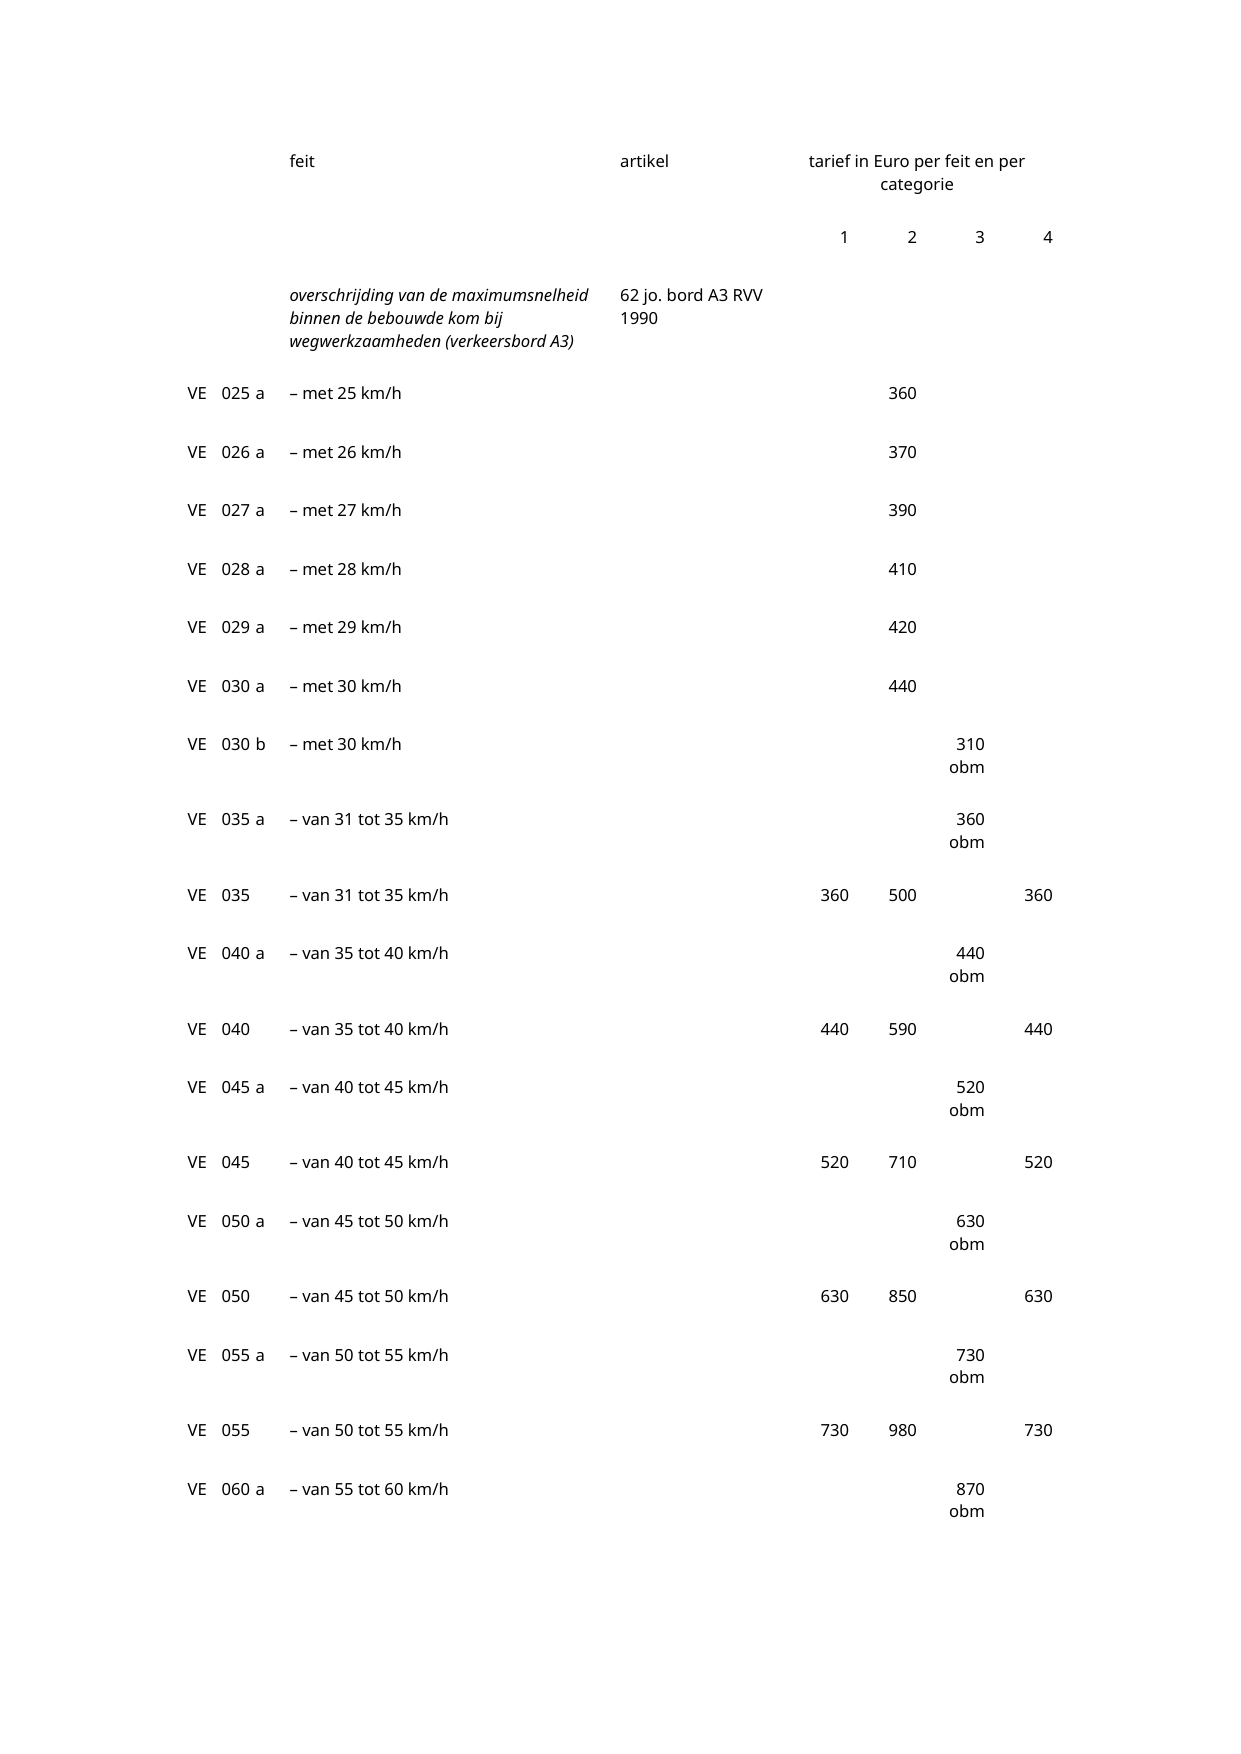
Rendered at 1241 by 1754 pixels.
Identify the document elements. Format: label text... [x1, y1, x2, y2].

table_cell [620, 1477, 781, 1553]
table_cell [781, 808, 849, 883]
table_cell 590 [849, 1017, 917, 1076]
table_cell 050 [221, 1285, 255, 1343]
table_cell 055 [221, 1419, 255, 1477]
table_cell [985, 1076, 1053, 1151]
table_cell [781, 284, 849, 382]
table_cell [849, 1477, 917, 1553]
table_cell [255, 884, 289, 942]
table_cell – met 30 km/h [289, 733, 620, 808]
table_cell [255, 1419, 289, 1477]
table_cell 4 [985, 225, 1053, 284]
table_cell [188, 284, 221, 382]
table_cell 520 [781, 1151, 849, 1209]
table_cell [620, 808, 781, 883]
table_cell – met 27 km/h [289, 499, 620, 557]
table_cell [917, 499, 985, 557]
table_cell 730 obm [917, 1344, 985, 1419]
table_cell – van 35 tot 40 km/h [289, 942, 620, 1017]
table_cell [221, 284, 255, 382]
table_header tarief in Euro per feit en per categorie [781, 150, 1053, 225]
table_cell [781, 1477, 849, 1553]
table_cell [620, 1344, 781, 1419]
table_cell 440 [849, 674, 917, 733]
table_cell [985, 499, 1053, 557]
table_cell – met 29 km/h [289, 616, 620, 674]
table_cell VE [188, 1017, 221, 1076]
table_cell [985, 284, 1053, 382]
table_cell [917, 1151, 985, 1209]
table_header feit [289, 150, 620, 225]
table_cell VE [188, 1210, 221, 1285]
table_cell 045 [221, 1151, 255, 1209]
table_cell 520 obm [917, 1076, 985, 1151]
table_cell [781, 382, 849, 440]
table_cell VE [188, 1419, 221, 1477]
table_cell 026 [221, 440, 255, 499]
table_cell [917, 440, 985, 499]
table_cell 630 obm [917, 1210, 985, 1285]
table_cell 030 [221, 674, 255, 733]
table_cell VE [188, 942, 221, 1017]
table_cell [917, 1285, 985, 1343]
table_cell [781, 942, 849, 1017]
table_cell – van 40 tot 45 km/h [289, 1076, 620, 1151]
table_cell – met 30 km/h [289, 674, 620, 733]
table_cell [781, 616, 849, 674]
table_cell 360 [781, 884, 849, 942]
table_cell 62 jo. bord A3 RVV 1990 [620, 284, 781, 382]
table_cell 029 [221, 616, 255, 674]
table_cell [985, 616, 1053, 674]
table_cell VE [188, 1076, 221, 1151]
table_cell 730 [781, 1419, 849, 1477]
table_cell 500 [849, 884, 917, 942]
table_cell – van 55 tot 60 km/h [289, 1477, 620, 1553]
table_cell [620, 225, 781, 284]
table_cell 055 [221, 1344, 255, 1419]
table_cell 710 [849, 1151, 917, 1209]
table_cell 440 [985, 1017, 1053, 1076]
table_cell 370 [849, 440, 917, 499]
table_cell overschrijding van de maximumsnelheid binnen de bebouwde kom bij wegwerkzaamheden (verkeersbord A3) [289, 284, 620, 382]
table_cell a [255, 382, 289, 440]
table_cell 035 [221, 808, 255, 883]
table_cell 040 [221, 942, 255, 1017]
table_cell 420 [849, 616, 917, 674]
table_cell [255, 1017, 289, 1076]
table_cell 440 obm [917, 942, 985, 1017]
table_cell VE [188, 499, 221, 557]
table_cell VE [188, 440, 221, 499]
table_cell [985, 557, 1053, 616]
table_cell – van 45 tot 50 km/h [289, 1210, 620, 1285]
table_cell – van 50 tot 55 km/h [289, 1344, 620, 1419]
table_cell a [255, 1210, 289, 1285]
table_cell 360 [985, 884, 1053, 942]
table_cell a [255, 808, 289, 883]
table_cell [255, 1151, 289, 1209]
table_header [255, 150, 289, 225]
table_cell – met 28 km/h [289, 557, 620, 616]
table_cell 028 [221, 557, 255, 616]
table_cell [620, 674, 781, 733]
table_cell 870 obm [917, 1477, 985, 1553]
table_cell [620, 1151, 781, 1209]
table_cell [620, 1419, 781, 1477]
table_cell [620, 1076, 781, 1151]
table_cell a [255, 616, 289, 674]
table_cell [985, 382, 1053, 440]
table_cell a [255, 1477, 289, 1553]
table_cell [849, 942, 917, 1017]
table_cell [781, 557, 849, 616]
table_cell [917, 884, 985, 942]
table_cell [917, 1419, 985, 1477]
table_cell [917, 674, 985, 733]
table_cell 440 [781, 1017, 849, 1076]
table_cell a [255, 440, 289, 499]
table_cell a [255, 674, 289, 733]
table_cell [917, 382, 985, 440]
table_cell [917, 557, 985, 616]
table_cell 045 [221, 1076, 255, 1151]
table_cell 360 [849, 382, 917, 440]
table_cell 035 [221, 884, 255, 942]
table_cell [985, 1477, 1053, 1553]
table_cell 730 [985, 1419, 1053, 1477]
table_cell [849, 733, 917, 808]
table_cell VE [188, 1477, 221, 1553]
table_cell [620, 1285, 781, 1343]
table_cell 520 [985, 1151, 1053, 1209]
table_cell [620, 557, 781, 616]
table_cell VE [188, 1344, 221, 1419]
table_cell [985, 1210, 1053, 1285]
table_cell – van 45 tot 50 km/h [289, 1285, 620, 1343]
table_cell [620, 884, 781, 942]
table_cell 3 [917, 225, 985, 284]
table_cell 630 [985, 1285, 1053, 1343]
table_cell 025 [221, 382, 255, 440]
table_cell [620, 1210, 781, 1285]
table_cell 630 [781, 1285, 849, 1343]
table_cell [985, 1344, 1053, 1419]
table_cell a [255, 942, 289, 1017]
table_cell [188, 225, 221, 284]
table_cell 310 obm [917, 733, 985, 808]
table_cell VE [188, 1151, 221, 1209]
table_cell 060 [221, 1477, 255, 1553]
table_cell a [255, 557, 289, 616]
table_cell – van 40 tot 45 km/h [289, 1151, 620, 1209]
table_cell a [255, 499, 289, 557]
table_cell [620, 942, 781, 1017]
table_cell VE [188, 557, 221, 616]
table_cell [620, 499, 781, 557]
table_cell [849, 1076, 917, 1151]
table_cell [289, 225, 620, 284]
table_cell – van 31 tot 35 km/h [289, 884, 620, 942]
table_cell [849, 1344, 917, 1419]
table_cell 980 [849, 1419, 917, 1477]
table_cell – van 50 tot 55 km/h [289, 1419, 620, 1477]
table_cell VE [188, 733, 221, 808]
table_cell VE [188, 808, 221, 883]
table_cell 360 obm [917, 808, 985, 883]
table_cell a [255, 1076, 289, 1151]
table_cell VE [188, 616, 221, 674]
table_cell [917, 1017, 985, 1076]
table_cell [985, 808, 1053, 883]
table_cell [781, 1344, 849, 1419]
table_cell [781, 733, 849, 808]
table_cell a [255, 1344, 289, 1419]
table_cell [849, 1210, 917, 1285]
table_cell 390 [849, 499, 917, 557]
table_cell – van 35 tot 40 km/h [289, 1017, 620, 1076]
table_cell [985, 440, 1053, 499]
table_header artikel [620, 150, 781, 225]
table_cell [781, 674, 849, 733]
table_cell 040 [221, 1017, 255, 1076]
table_cell 050 [221, 1210, 255, 1285]
table_cell 030 [221, 733, 255, 808]
table_cell [620, 382, 781, 440]
table_header [188, 150, 221, 225]
table_cell [917, 616, 985, 674]
table_cell VE [188, 1285, 221, 1343]
table_cell [255, 1285, 289, 1343]
table_cell – met 25 km/h [289, 382, 620, 440]
table_cell 027 [221, 499, 255, 557]
table_cell [620, 616, 781, 674]
table_cell b [255, 733, 289, 808]
table_cell [781, 499, 849, 557]
table_cell [620, 733, 781, 808]
table_cell 2 [849, 225, 917, 284]
table_cell [985, 942, 1053, 1017]
table_cell [255, 284, 289, 382]
table_cell – met 26 km/h [289, 440, 620, 499]
table_cell VE [188, 884, 221, 942]
table_cell 850 [849, 1285, 917, 1343]
table_cell [781, 440, 849, 499]
table_cell [917, 284, 985, 382]
table_cell [781, 1076, 849, 1151]
table_cell [985, 733, 1053, 808]
table_cell [620, 1017, 781, 1076]
table_cell 1 [781, 225, 849, 284]
table_cell VE [188, 382, 221, 440]
table_cell 410 [849, 557, 917, 616]
table_cell [849, 284, 917, 382]
table_cell [255, 225, 289, 284]
table_cell [620, 440, 781, 499]
table_cell [221, 225, 255, 284]
table_cell VE [188, 674, 221, 733]
table_cell – van 31 tot 35 km/h [289, 808, 620, 883]
table_header [221, 150, 255, 225]
table_cell [781, 1210, 849, 1285]
table_cell [985, 674, 1053, 733]
table_cell [849, 808, 917, 883]
